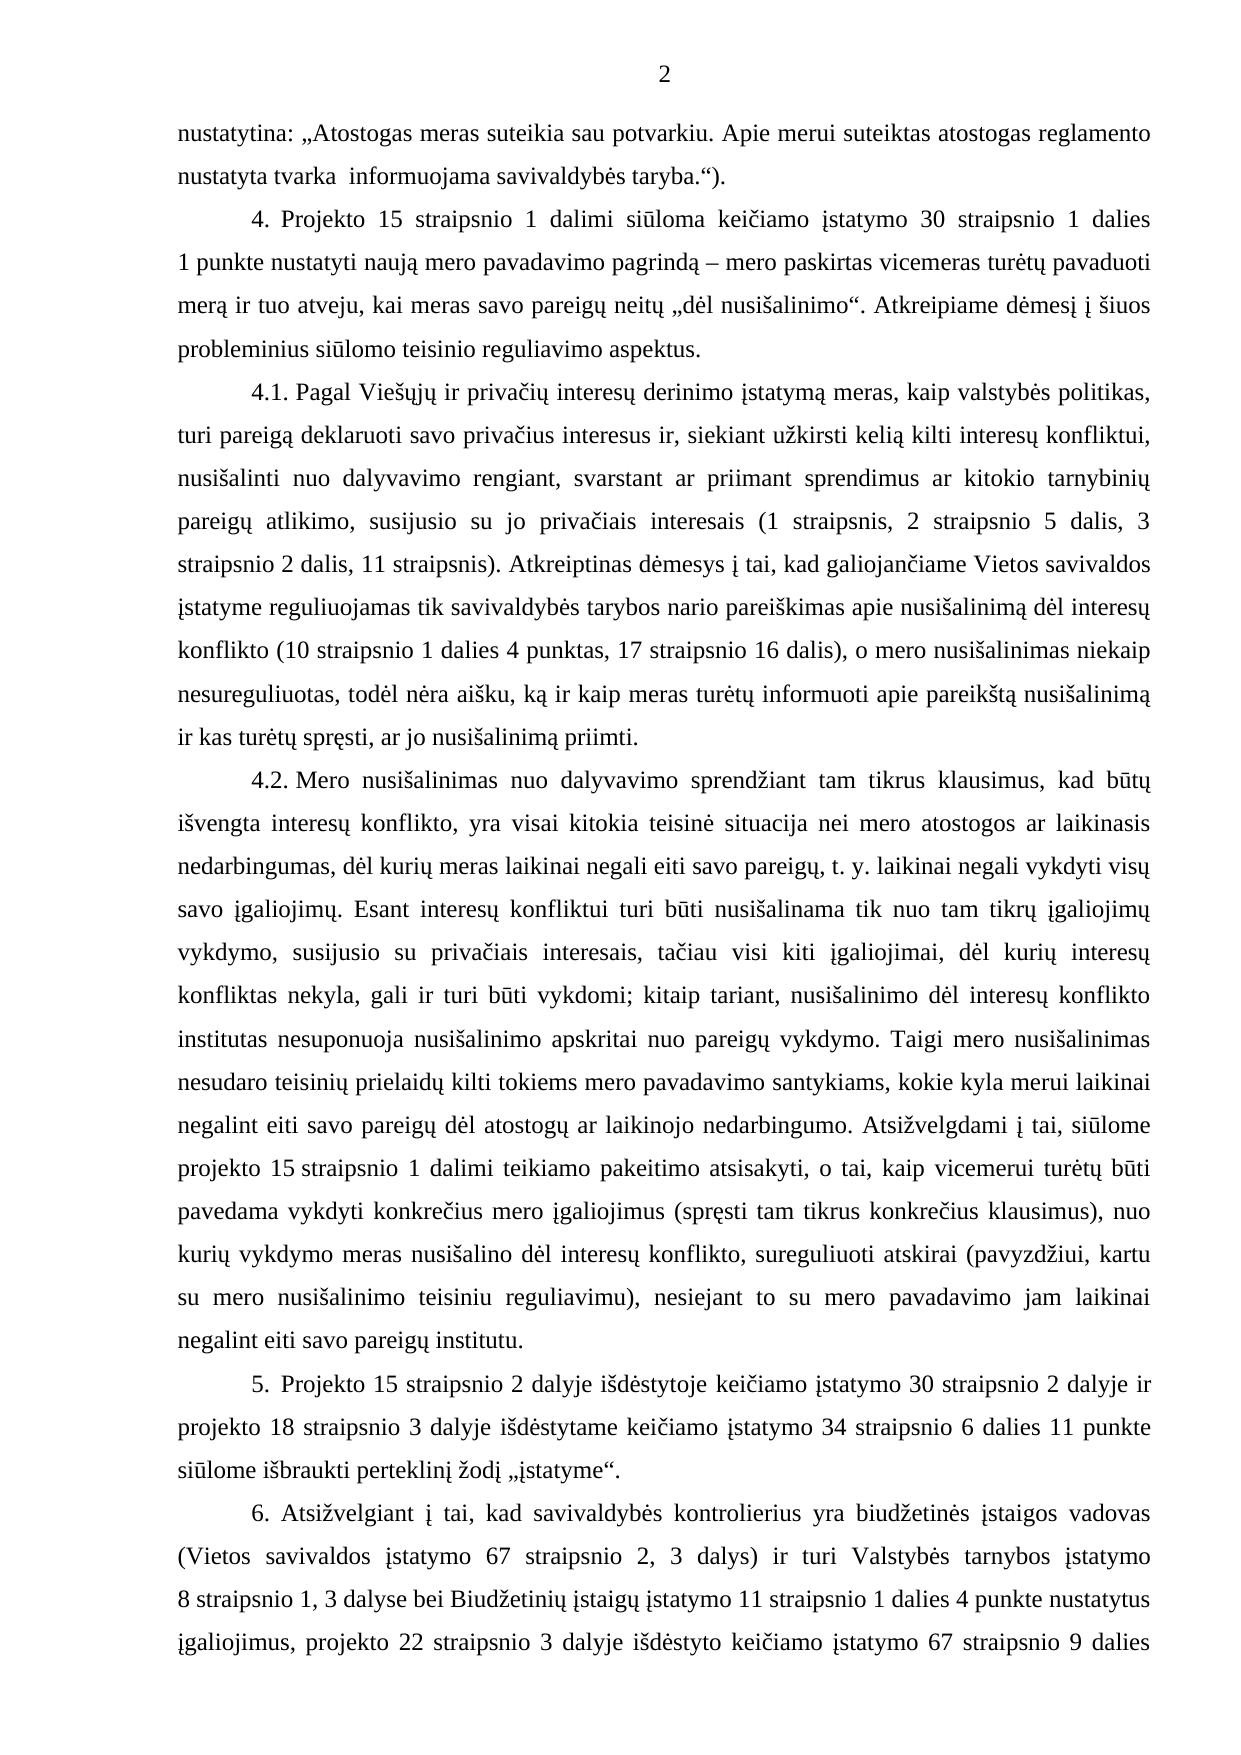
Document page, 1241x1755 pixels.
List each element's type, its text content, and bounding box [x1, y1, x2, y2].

list Mero nusišalinimas nuo dalyvavimo sprendžiant tam tikrus klausimus, kad būtų išvengta interesų konflikto, yra visai kitokia teisinė situacija nei mero atostogos ar laikinasis nedarbingumas, dėl kurių meras laikinai negali eiti savo pareigų, t. y. laikinai negali vykdyti visų savo įgaliojimų. Esant interesų konfliktui turi būti nusišalinama tik nuo tam tikrų įgaliojimų vykdymo, susijusio su privačiais interesais, tačiau visi kiti įgaliojimai, dėl kurių interesų konfliktas nekyla, gali ir turi būti vykdomi; kitaip tariant, nusišalinimo dėl interesų konflikto institutas nesuponuoja nusišalinimo apskritai nuo pareigų vykdymo. Taigi mero nusišalinimas nesudaro teisinių prielaidų kilti tokiems mero pavadavimo santykiams, kokie kyla merui laikinai negalint eiti savo pareigų dėl atostogų ar laikinojo nedarbingumo. Atsižvelgdami į tai, siūlome projekto 15 straipsnio 1 dalimi teikiamo pakeitimo atsisakyti, o tai, kaip vicemerui turėtų būti pavedama vykdyti konkrečius mero įgaliojimus (spręsti tam tikrus konkrečius klausimus), nuo kurių vykdymo meras nusišalino dėl interesų konflikto, sureguliuoti atskirai (pavyzdžiui, kartu su mero nusišalinimo teisiniu reguliavimu), nesiejant to su mero pavadavimo jam laikinai negalint eiti savo pareigų institutu. [177, 765, 1152, 1354]
list Pagal Viešųjų ir privačių interesų derinimo įstatymą meras, kaip valstybės politikas, turi pareigą deklaruoti savo privačius interesus ir, siekiant užkirsti kelią kilti interesų konfliktui, nusišalinti nuo dalyvavimo rengiant, svarstant ar priimant sprendimus ar kitokio tarnybinių pareigų atlikimo, susijusio su jo privačiais interesais (1 straipsnis, 2 straipsnio 5 dalis, 3 straipsnio 2 dalis, 11 straipsnis). Atkreiptinas dėmesys į tai, kad galiojančiame Vietos savivaldos įstatyme reguliuojamas tik savivaldybės tarybos nario pareiškimas apie nusišalinimą dėl interesų konflikto (10 straipsnio 1 dalies 4 punktas, 17 straipsnio 16 dalis), o mero nusišalinimas niekaip nesureguliuotas, todėl nėra aišku, ką ir kaip meras turėtų informuoti apie pareikštą nusišalinimą ir kas turėtų spręsti, ar jo nusišalinimą priimti. [177, 377, 1152, 751]
list Projekto 15 straipsnio 1 dalimi siūloma keičiamo įstatymo 30 straipsnio 1 dalies 1 punkte nustatyti naują mero pavadavimo pagrindą – mero paskirtas vicemeras turėtų pavaduoti merą ir tuo atveju, kai meras savo pareigų neitų „dėl nusišalinimo“. Atkreipiame dėmesį į šiuos probleminius siūlomo teisinio reguliavimo aspektus. [177, 204, 1152, 362]
list Atsižvelgiant į tai, kad savivaldybės kontrolierius yra biudžetinės įstaigos vadovas (Vietos savivaldos įstatymo 67 straipsnio 2, 3 dalys) ir turi Valstybės tarnybos įstatymo 8 straipsnio 1, 3 dalyse bei Biudžetinių įstaigų įstatymo 11 straipsnio 1 dalies 4 punkte nustatytus įgaliojimus, projekto 22 straipsnio 3 dalyje išdėstyto keičiamo įstatymo 67 straipsnio 9 dalies [177, 1498, 1152, 1656]
list Projekto 15 straipsnio 2 dalyje išdėstytoje keičiamo įstatymo 30 straipsnio 2 dalyje ir projekto 18 straipsnio 3 dalyje išdėstytame keičiamo įstatymo 34 straipsnio 6 dalies 11 punkte siūlome išbraukti perteklinį žodį „įstatyme“. [177, 1369, 1152, 1484]
text nustatytina: „Atostogas meras suteikia sau potvarkiu. Apie merui suteiktas atostogas reglamento nustatyta tvarka informuojama savivaldybės taryba.“). [177, 118, 1152, 190]
